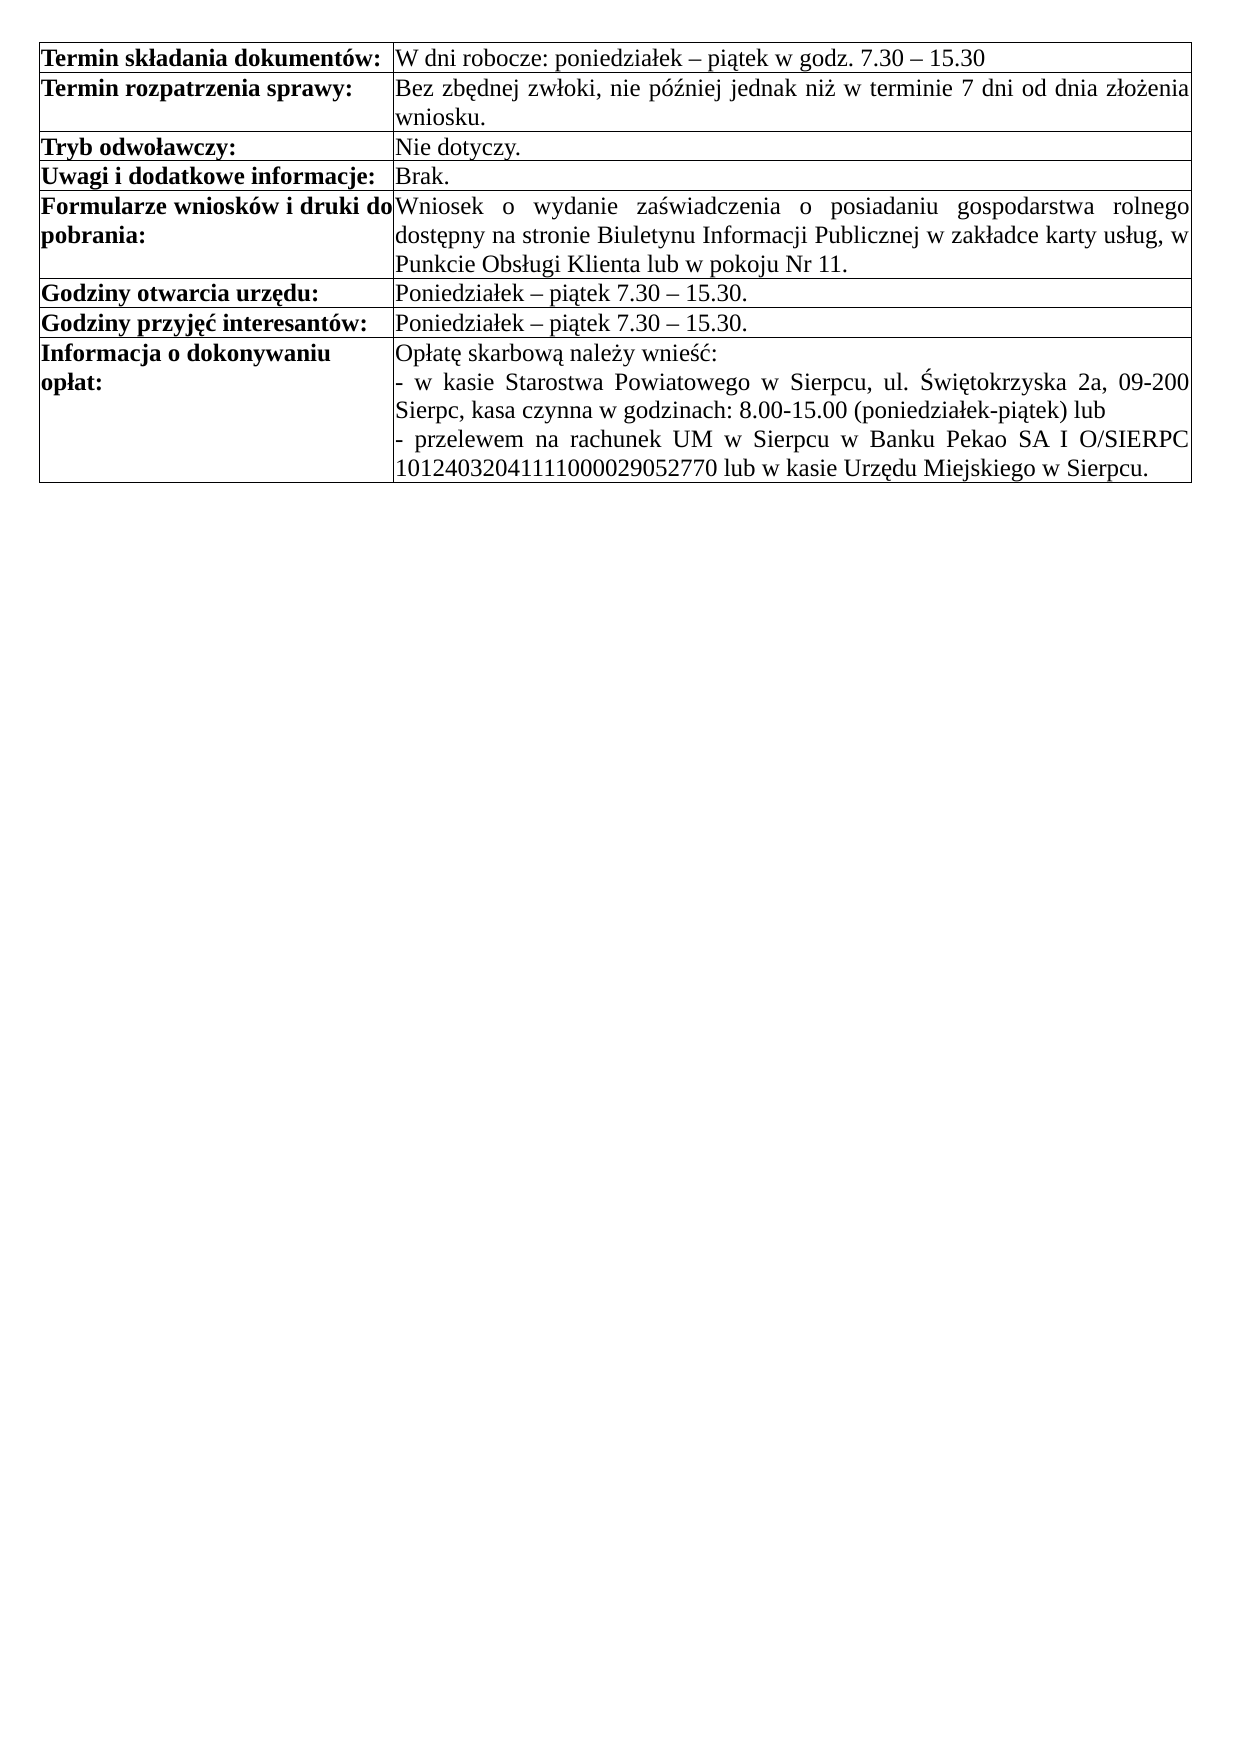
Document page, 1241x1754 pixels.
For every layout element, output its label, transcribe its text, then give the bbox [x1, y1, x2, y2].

table_cell Opłatę skarbową należy wnieść: - w kasie Starostwa Powiatowego w Sierpcu, ul. Świętokrzyska 2a, 09-200 Sierpc, kasa czynna w godzinach: 8.00-15.00 (poniedziałek-piątek) lub - przelewem na rachunek UM w Sierpcu w Banku Pekao SA I O/SIERPC 10124032041111000029052770 lub w kasie Urzędu Miejskiego w Sierpcu. [394, 338, 1191, 482]
table_cell Brak. [394, 161, 1191, 190]
table_cell Informacja o dokonywaniu opłat: [40, 338, 393, 482]
table_cell Bez zbędnej zwłoki, nie później jednak niż w terminie 7 dni od dnia złożenia wniosku. [394, 73, 1191, 131]
table_cell Poniedziałek – piątek 7.30 – 15.30. [394, 279, 1191, 307]
table_cell Formularze wniosków i druki do pobrania: [40, 191, 393, 277]
table_cell Godziny przyjęć interesantów: [40, 308, 393, 337]
table_cell Wniosek o wydanie zaświadczenia o posiadaniu gospodarstwa rolnego dostępny na stronie Biuletynu Informacji Publicznej w zakładce karty usług, w Punkcie Obsługi Klienta lub w pokoju Nr 11. [394, 191, 1191, 277]
table_cell Uwagi i dodatkowe informacje: [40, 161, 393, 190]
table_cell W dni robocze: poniedziałek – piątek w godz. 7.30 – 15.30 [394, 43, 1191, 72]
table_cell Poniedziałek – piątek 7.30 – 15.30. [394, 308, 1191, 337]
table_cell Termin rozpatrzenia sprawy: [40, 73, 393, 131]
table_cell Godziny otwarcia urzędu: [40, 279, 393, 307]
table_cell Tryb odwoławczy: [40, 132, 393, 160]
table_cell Nie dotyczy. [394, 132, 1191, 160]
table_cell Termin składania dokumentów: [40, 43, 393, 72]
